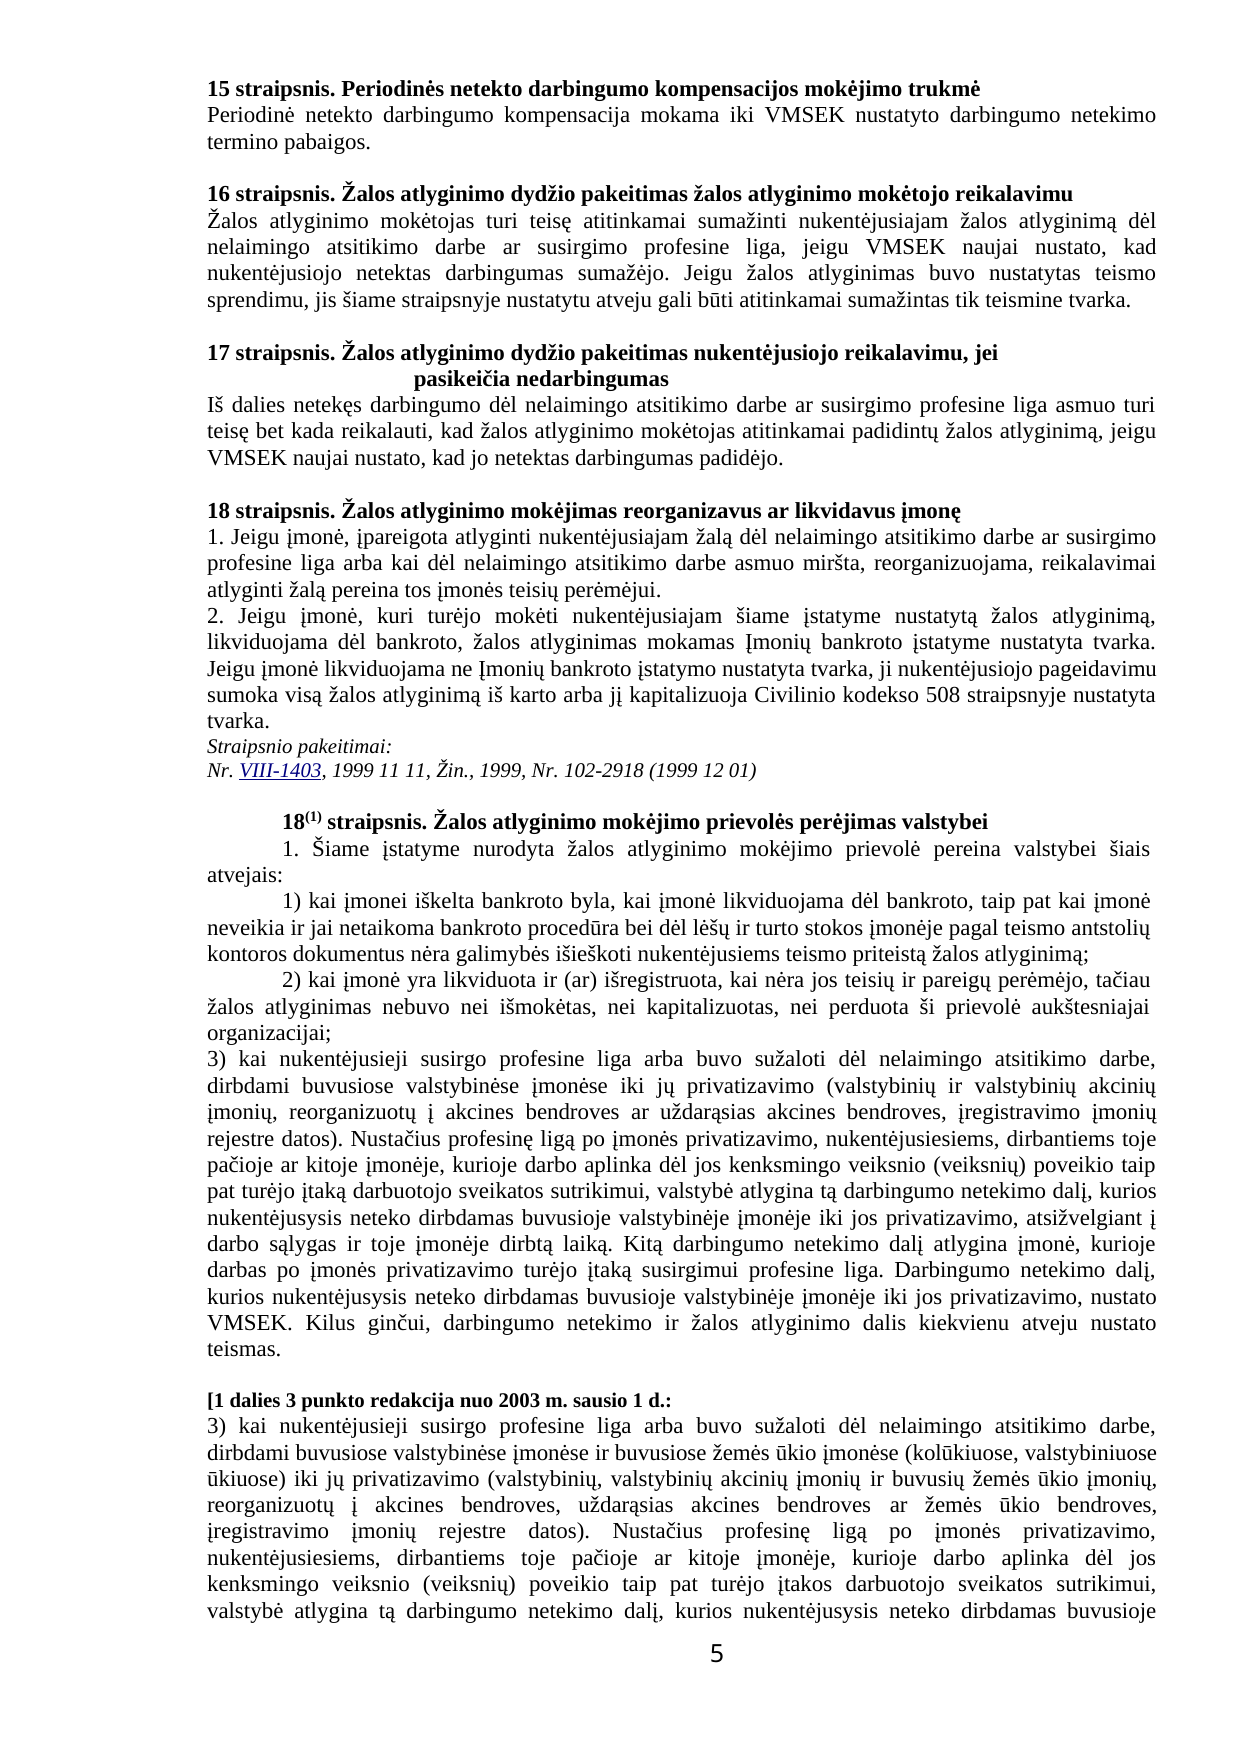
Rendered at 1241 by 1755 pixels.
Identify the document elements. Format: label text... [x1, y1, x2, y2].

text 1. Jeigu įmonė, įpareigota atlyginti nukentėjusiajam žalą dėl nelaimingo atsitikimo darbe ar susirgimo profesine liga arba kai dėl nelaimingo atsitikimo darbe asmuo miršta, reorganizuojama, reikalavimai atlyginti žalą pereina tos įmonės teisių perėmėjui. [207, 523, 1158, 602]
text 2) kai įmonė yra likviduota ir (ar) išregistruota, kai nėra jos teisių ir pareigų perėmėjo, tačiau žalos atlyginimas nebuvo nei išmokėtas, nei kapitalizuotas, nei perduota ši prievolė aukštesniajai organizacijai; [207, 966, 1152, 1046]
text 18(1) straipsnis. Žalos atlyginimo mokėjimo prievolės perėjimas valstybei [207, 808, 1152, 835]
text 3) kai nukentėjusieji susirgo profesine liga arba buvo sužaloti dėl nelaimingo atsitikimo darbe, dirbdami buvusiose valstybinėse įmonėse ir buvusiose žemės ūkio įmonėse (kolūkiuose, valstybiniuose ūkiuose) iki jų privatizavimo (valstybinių, valstybinių akcinių įmonių ir buvusių žemės ūkio įmonių, reorganizuotų į akcines bendroves, uždarąsias akcines bendroves ar žemės ūkio bendroves, įregistravimo įmonių rejestre datos). Nustačius profesinę ligą po įmonės privatizavimo, nukentėjusiesiems, dirbantiems toje pačioje ar kitoje įmonėje, kurioje darbo aplinka dėl jos kenksmingo veiksnio (veiksnių) poveikio taip pat turėjo įtakos darbuotojo sveikatos sutrikimui, valstybė atlygina tą darbingumo netekimo dalį, kurios nukentėjusysis neteko dirbdamas buvusioje [207, 1412, 1158, 1623]
text Iš dalies netekęs darbingumo dėl nelaimingo atsitikimo darbe ar susirgimo profesine liga asmuo turi teisę bet kada reikalauti, kad žalos atlyginimo mokėtojas atitinkamai padidintų žalos atlyginimą, jeigu VMSEK naujai nustato, kad jo netektas darbingumas padidėjo. [207, 391, 1158, 470]
text 1) kai įmonei iškelta bankroto byla, kai įmonė likviduojama dėl bankroto, taip pat kai įmonė neveikia ir jai netaikoma bankroto procedūra bei dėl lėšų ir turto stokos įmonėje pagal teismo antstolių kontoros dokumentus nėra galimybės išieškoti nukentėjusiems teismo priteistą žalos atlyginimą; [207, 887, 1152, 966]
text Nr. VIII-1403, 1999 11 11, Žin., 1999, Nr. 102-2918 (1999 12 01) [207, 758, 1152, 782]
text 16 straipsnis. Žalos atlyginimo dydžio pakeitimas žalos atlyginimo mokėtojo reikalavimu [207, 180, 1158, 207]
text [1 dalies 3 punkto redakcija nuo 2003 m. sausio 1 d.: [207, 1388, 1152, 1412]
text 3) kai nukentėjusieji susirgo profesine liga arba buvo sužaloti dėl nelaimingo atsitikimo darbe, dirbdami buvusiose valstybinėse įmonėse iki jų privatizavimo (valstybinių ir valstybinių akcinių įmonių, reorganizuotų į akcines bendroves ar uždarąsias akcines bendroves, įregistravimo įmonių rejestre datos). Nustačius profesinę ligą po įmonės privatizavimo, nukentėjusiesiems, dirbantiems toje pačioje ar kitoje įmonėje, kurioje darbo aplinka dėl jos kenksmingo veiksnio (veiksnių) poveikio taip pat turėjo įtaką darbuotojo sveikatos sutrikimui, valstybė atlygina tą darbingumo netekimo dalį, kurios nukentėjusysis neteko dirbdamas buvusioje valstybinėje įmonėje iki jos privatizavimo, atsižvelgiant į darbo sąlygas ir toje įmonėje dirbtą laiką. Kitą darbingumo netekimo dalį atlygina įmonė, kurioje darbas po įmonės privatizavimo turėjo įtaką susirgimui profesine liga. Darbingumo netekimo dalį, kurios nukentėjusysis neteko dirbdamas buvusioje valstybinėje įmonėje iki jos privatizavimo, nustato VMSEK. Kilus ginčui, darbingumo netekimo ir žalos atlyginimo dalis kiekvienu atveju nustato teismas. [207, 1046, 1158, 1362]
text Periodinė netekto darbingumo kompensacija mokama iki VMSEK nustatyto darbingumo netekimo termino pabaigos. [207, 101, 1158, 154]
text pasikeičia nedarbingumas [207, 365, 1158, 391]
text 18 straipsnis. Žalos atlyginimo mokėjimas reorganizavus ar likvidavus įmonę [207, 497, 1158, 523]
text 15 straipsnis. Periodinės netekto darbingumo kompensacijos mokėjimo trukmė [207, 75, 1158, 101]
text Straipsnio pakeitimai: [207, 734, 1158, 758]
text Žalos atlyginimo mokėtojas turi teisę atitinkamai sumažinti nukentėjusiajam žalos atlyginimą dėl nelaimingo atsitikimo darbe ar susirgimo profesine liga, jeigu VMSEK naujai nustato, kad nukentėjusiojo netektas darbingumas sumažėjo. Jeigu žalos atlyginimas buvo nustatytas teismo sprendimu, jis šiame straipsnyje nustatytu atveju gali būti atitinkamai sumažintas tik teismine tvarka. [207, 207, 1158, 312]
text 2. Jeigu įmonė, kuri turėjo mokėti nukentėjusiajam šiame įstatyme nustatytą žalos atlyginimą, likviduojama dėl bankroto, žalos atlyginimas mokamas Įmonių bankroto įstatyme nustatyta tvarka. Jeigu įmonė likviduojama ne Įmonių bankroto įstatymo nustatyta tvarka, ji nukentėjusiojo pageidavimu sumoka visą žalos atlyginimą iš karto arba jį kapitalizuoja Civilinio kodekso 508 straipsnyje nustatyta tvarka. [207, 602, 1158, 734]
text 1. Šiame įstatyme nurodyta žalos atlyginimo mokėjimo prievolė pereina valstybei šiais atvejais: [207, 835, 1152, 887]
text 17 straipsnis. Žalos atlyginimo dydžio pakeitimas nukentėjusiojo reikalavimu, jei [207, 338, 1158, 365]
